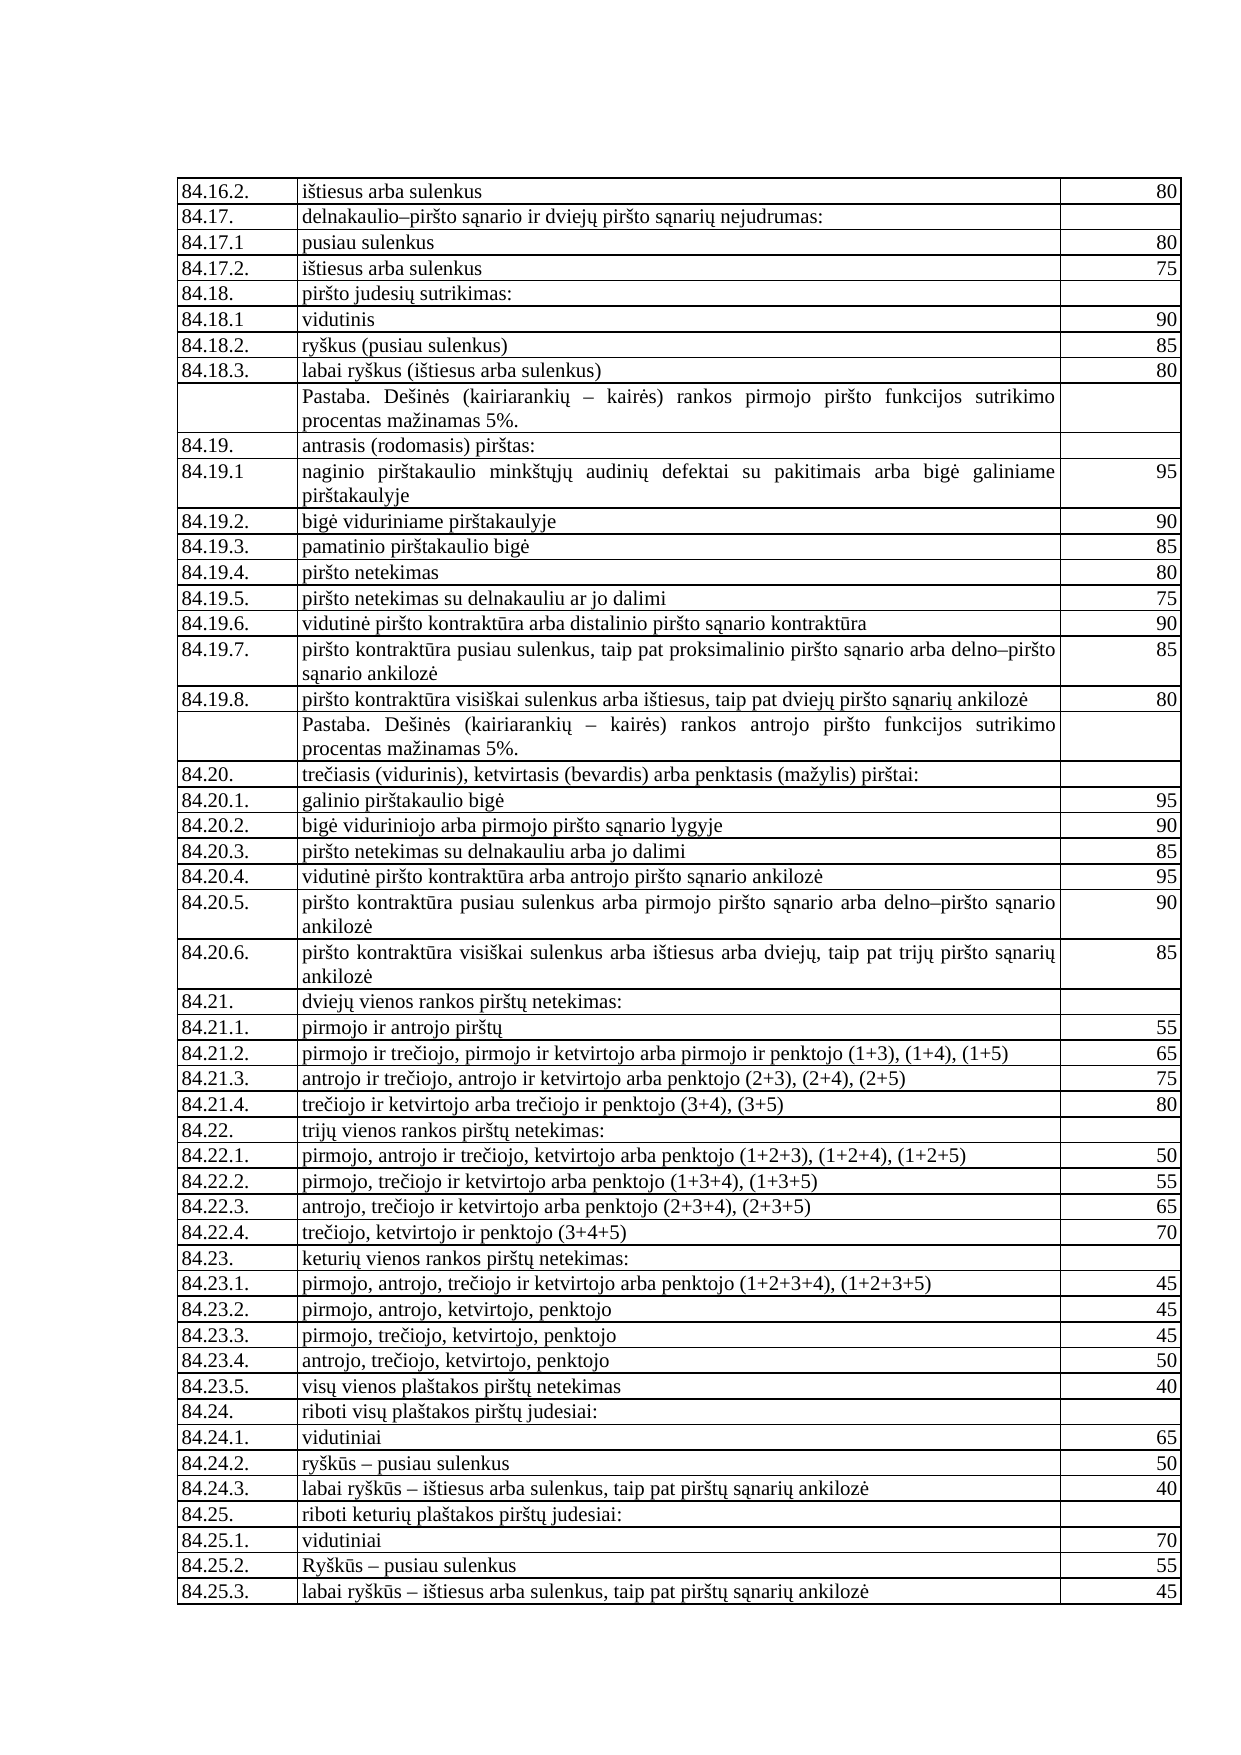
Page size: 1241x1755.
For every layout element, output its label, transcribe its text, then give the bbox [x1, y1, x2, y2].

table_cell trečiasis (vidurinis), ketvirtasis (bevardis) arba penktasis (mažylis) pirštai: [298, 762, 1060, 786]
table_cell keturių vienos rankos pirštų netekimas: [298, 1246, 1060, 1270]
table_cell 84.21. [178, 990, 297, 1013]
table_cell 75 [1061, 256, 1180, 280]
table_cell piršto netekimas su delnakauliu ar jo dalimi [298, 586, 1060, 610]
table_cell 84.22.4. [178, 1220, 297, 1244]
table_cell Ryškūs – pusiau sulenkus [298, 1553, 1060, 1577]
table_cell pirmojo, trečiojo, ketvirtojo, penktojo [298, 1323, 1060, 1347]
table_cell 45 [1061, 1297, 1180, 1321]
table_cell 84.19.2. [178, 509, 297, 533]
table_cell 45 [1061, 1323, 1180, 1347]
table_cell 75 [1061, 1066, 1180, 1090]
table_cell galinio pirštakaulio bigė [298, 788, 1060, 812]
table_cell 84.21.3. [178, 1066, 297, 1090]
table_cell labai ryškūs – ištiesus arba sulenkus, taip pat pirštų sąnarių ankilozė [298, 1476, 1060, 1500]
table_cell vidutiniai [298, 1425, 1060, 1449]
table_cell naginio pirštakaulio minkštųjų audinių defektai su pakitimais arba bigė galiniame pirštakaulyje [298, 459, 1060, 507]
table_cell labai ryškūs – ištiesus arba sulenkus, taip pat pirštų sąnarių ankilozė [298, 1579, 1060, 1603]
table_cell 55 [1061, 1553, 1180, 1577]
table_cell 84.24.1. [178, 1425, 297, 1449]
table_cell piršto kontraktūra pusiau sulenkus arba pirmojo piršto sąnario arba delno–piršto sąnario ankilozė [298, 890, 1060, 938]
table_cell trijų vienos rankos pirštų netekimas: [298, 1118, 1060, 1142]
table_cell delnakaulio–piršto sąnario ir dviejų piršto sąnarių nejudrumas: [298, 205, 1060, 228]
table_cell 84.17.2. [178, 256, 297, 280]
table_cell 84.21.2. [178, 1041, 297, 1065]
table_cell pirmojo, antrojo, ketvirtojo, penktojo [298, 1297, 1060, 1321]
table_cell 84.23.4. [178, 1348, 297, 1372]
table_cell visų vienos plaštakos pirštų netekimas [298, 1374, 1060, 1398]
table_cell ryškus (pusiau sulenkus) [298, 333, 1060, 357]
table_cell 40 [1061, 1476, 1180, 1500]
table_cell labai ryškus (ištiesus arba sulenkus) [298, 358, 1060, 382]
table_cell [1061, 433, 1180, 457]
table_cell 80 [1061, 230, 1180, 254]
table_cell 84.22. [178, 1118, 297, 1142]
table_cell 84.17. [178, 205, 297, 228]
table_cell vidutinis [298, 307, 1060, 331]
table_cell 90 [1061, 611, 1180, 635]
table_cell Pastaba. Dešinės (kairiarankių – kairės) rankos antrojo piršto funkcijos sutrikimo procentas mažinamas 5%. [298, 712, 1060, 760]
table_cell 84.22.1. [178, 1143, 297, 1167]
table_cell [1061, 762, 1180, 786]
table_cell 80 [1061, 687, 1180, 711]
table_cell 65 [1061, 1041, 1180, 1065]
table_cell 84.18.1 [178, 307, 297, 331]
table_cell pirmojo, trečiojo ir ketvirtojo arba penktojo (1+3+4), (1+3+5) [298, 1169, 1060, 1193]
table_cell 84.23.1. [178, 1271, 297, 1295]
table_cell 75 [1061, 586, 1180, 610]
table_cell 84.20.6. [178, 940, 297, 988]
table_cell 80 [1061, 179, 1180, 203]
table_cell pirmojo ir antrojo pirštų [298, 1015, 1060, 1039]
table_cell 84.18.2. [178, 333, 297, 357]
table_cell piršto kontraktūra visiškai sulenkus arba ištiesus arba dviejų, taip pat trijų piršto sąnarių ankilozė [298, 940, 1060, 988]
table_cell 84.20.5. [178, 890, 297, 938]
table_cell piršto judesių sutrikimas: [298, 281, 1060, 305]
table_cell [1061, 384, 1180, 432]
table_cell 85 [1061, 637, 1180, 685]
table_cell 90 [1061, 307, 1180, 331]
table_cell antrojo, trečiojo, ketvirtojo, penktojo [298, 1348, 1060, 1372]
table_cell vidutiniai [298, 1528, 1060, 1552]
table_cell 40 [1061, 1374, 1180, 1398]
table_cell 84.19.1 [178, 459, 297, 507]
table_cell 85 [1061, 535, 1180, 558]
table_cell 84.18. [178, 281, 297, 305]
table_cell 55 [1061, 1015, 1180, 1039]
table_cell Pastaba. Dešinės (kairiarankių – kairės) rankos pirmojo piršto funkcijos sutrikimo procentas mažinamas 5%. [298, 384, 1060, 432]
table_cell [1061, 990, 1180, 1013]
table_cell 84.19.4. [178, 560, 297, 584]
table_cell 95 [1061, 865, 1180, 888]
table_cell 84.16.2. [178, 179, 297, 203]
table_cell [1061, 1502, 1180, 1526]
table_cell [1061, 281, 1180, 305]
table_cell pirmojo ir trečiojo, pirmojo ir ketvirtojo arba pirmojo ir penktojo (1+3), (1+4), (1+5) [298, 1041, 1060, 1065]
table_cell 84.20.4. [178, 865, 297, 888]
table_cell 84.24.3. [178, 1476, 297, 1500]
table_cell 84.23.5. [178, 1374, 297, 1398]
table_cell 80 [1061, 1092, 1180, 1116]
table_cell vidutinė piršto kontraktūra arba distalinio piršto sąnario kontraktūra [298, 611, 1060, 635]
table_cell 84.23.2. [178, 1297, 297, 1321]
table_cell [178, 384, 297, 432]
table_cell [178, 712, 297, 760]
table_cell 50 [1061, 1348, 1180, 1372]
table_cell 90 [1061, 890, 1180, 938]
table_cell bigė viduriniojo arba pirmojo piršto sąnario lygyje [298, 813, 1060, 837]
table_cell 85 [1061, 839, 1180, 863]
table_cell dviejų vienos rankos pirštų netekimas: [298, 990, 1060, 1013]
table_cell 70 [1061, 1220, 1180, 1244]
table_cell 84.24.2. [178, 1451, 297, 1475]
table_cell 84.19.3. [178, 535, 297, 558]
table_cell trečiojo ir ketvirtojo arba trečiojo ir penktojo (3+4), (3+5) [298, 1092, 1060, 1116]
table_cell 65 [1061, 1195, 1180, 1218]
table_cell 65 [1061, 1425, 1180, 1449]
table_cell 84.20.1. [178, 788, 297, 812]
table_cell antrojo ir trečiojo, antrojo ir ketvirtojo arba penktojo (2+3), (2+4), (2+5) [298, 1066, 1060, 1090]
table_cell 50 [1061, 1143, 1180, 1167]
table_cell 84.20.2. [178, 813, 297, 837]
table_cell riboti visų plaštakos pirštų judesiai: [298, 1400, 1060, 1423]
table_cell 84.22.2. [178, 1169, 297, 1193]
table_cell 84.25. [178, 1502, 297, 1526]
table_cell 84.19. [178, 433, 297, 457]
table_cell [1061, 1246, 1180, 1270]
table_cell [1061, 712, 1180, 760]
table_cell 80 [1061, 358, 1180, 382]
table_cell pusiau sulenkus [298, 230, 1060, 254]
table_cell 84.25.1. [178, 1528, 297, 1552]
table_cell 84.17.1 [178, 230, 297, 254]
table_cell piršto netekimas su delnakauliu arba jo dalimi [298, 839, 1060, 863]
table_cell piršto netekimas [298, 560, 1060, 584]
table_cell 84.25.3. [178, 1579, 297, 1603]
table_cell 90 [1061, 509, 1180, 533]
table_cell 50 [1061, 1451, 1180, 1475]
table_cell 84.20. [178, 762, 297, 786]
table_cell 84.23.3. [178, 1323, 297, 1347]
table_cell [1061, 1400, 1180, 1423]
table_cell 84.19.7. [178, 637, 297, 685]
table_cell 85 [1061, 940, 1180, 988]
table_cell 84.20.3. [178, 839, 297, 863]
table_cell 84.22.3. [178, 1195, 297, 1218]
table_cell 95 [1061, 788, 1180, 812]
table_cell 84.19.5. [178, 586, 297, 610]
table_cell 84.18.3. [178, 358, 297, 382]
table_cell 85 [1061, 333, 1180, 357]
table_cell 84.24. [178, 1400, 297, 1423]
table_cell 84.23. [178, 1246, 297, 1270]
table_cell 55 [1061, 1169, 1180, 1193]
table_cell 84.19.6. [178, 611, 297, 635]
table_cell 90 [1061, 813, 1180, 837]
table_cell pirmojo, antrojo ir trečiojo, ketvirtojo arba penktojo (1+2+3), (1+2+4), (1+2+5) [298, 1143, 1060, 1167]
table_cell 84.19.8. [178, 687, 297, 711]
table_cell piršto kontraktūra pusiau sulenkus, taip pat proksimalinio piršto sąnario arba delno–piršto sąnario ankilozė [298, 637, 1060, 685]
table_cell piršto kontraktūra visiškai sulenkus arba ištiesus, taip pat dviejų piršto sąnarių ankilozė [298, 687, 1060, 711]
table_cell riboti keturių plaštakos pirštų judesiai: [298, 1502, 1060, 1526]
table_cell pirmojo, antrojo, trečiojo ir ketvirtojo arba penktojo (1+2+3+4), (1+2+3+5) [298, 1271, 1060, 1295]
table_cell 84.21.1. [178, 1015, 297, 1039]
table_cell 70 [1061, 1528, 1180, 1552]
table_cell [1061, 1118, 1180, 1142]
table_cell bigė viduriniame pirštakaulyje [298, 509, 1060, 533]
table_cell ištiesus arba sulenkus [298, 179, 1060, 203]
table_cell ryškūs – pusiau sulenkus [298, 1451, 1060, 1475]
table_cell 45 [1061, 1579, 1180, 1603]
table_cell 95 [1061, 459, 1180, 507]
table_cell ištiesus arba sulenkus [298, 256, 1060, 280]
table_cell [1061, 205, 1180, 228]
table_cell 84.25.2. [178, 1553, 297, 1577]
table_cell antrojo, trečiojo ir ketvirtojo arba penktojo (2+3+4), (2+3+5) [298, 1195, 1060, 1218]
table_cell 45 [1061, 1271, 1180, 1295]
table_cell vidutinė piršto kontraktūra arba antrojo piršto sąnario ankilozė [298, 865, 1060, 888]
table_cell 80 [1061, 560, 1180, 584]
table_cell 84.21.4. [178, 1092, 297, 1116]
table_cell pamatinio pirštakaulio bigė [298, 535, 1060, 558]
table_cell trečiojo, ketvirtojo ir penktojo (3+4+5) [298, 1220, 1060, 1244]
table_cell antrasis (rodomasis) pirštas: [298, 433, 1060, 457]
